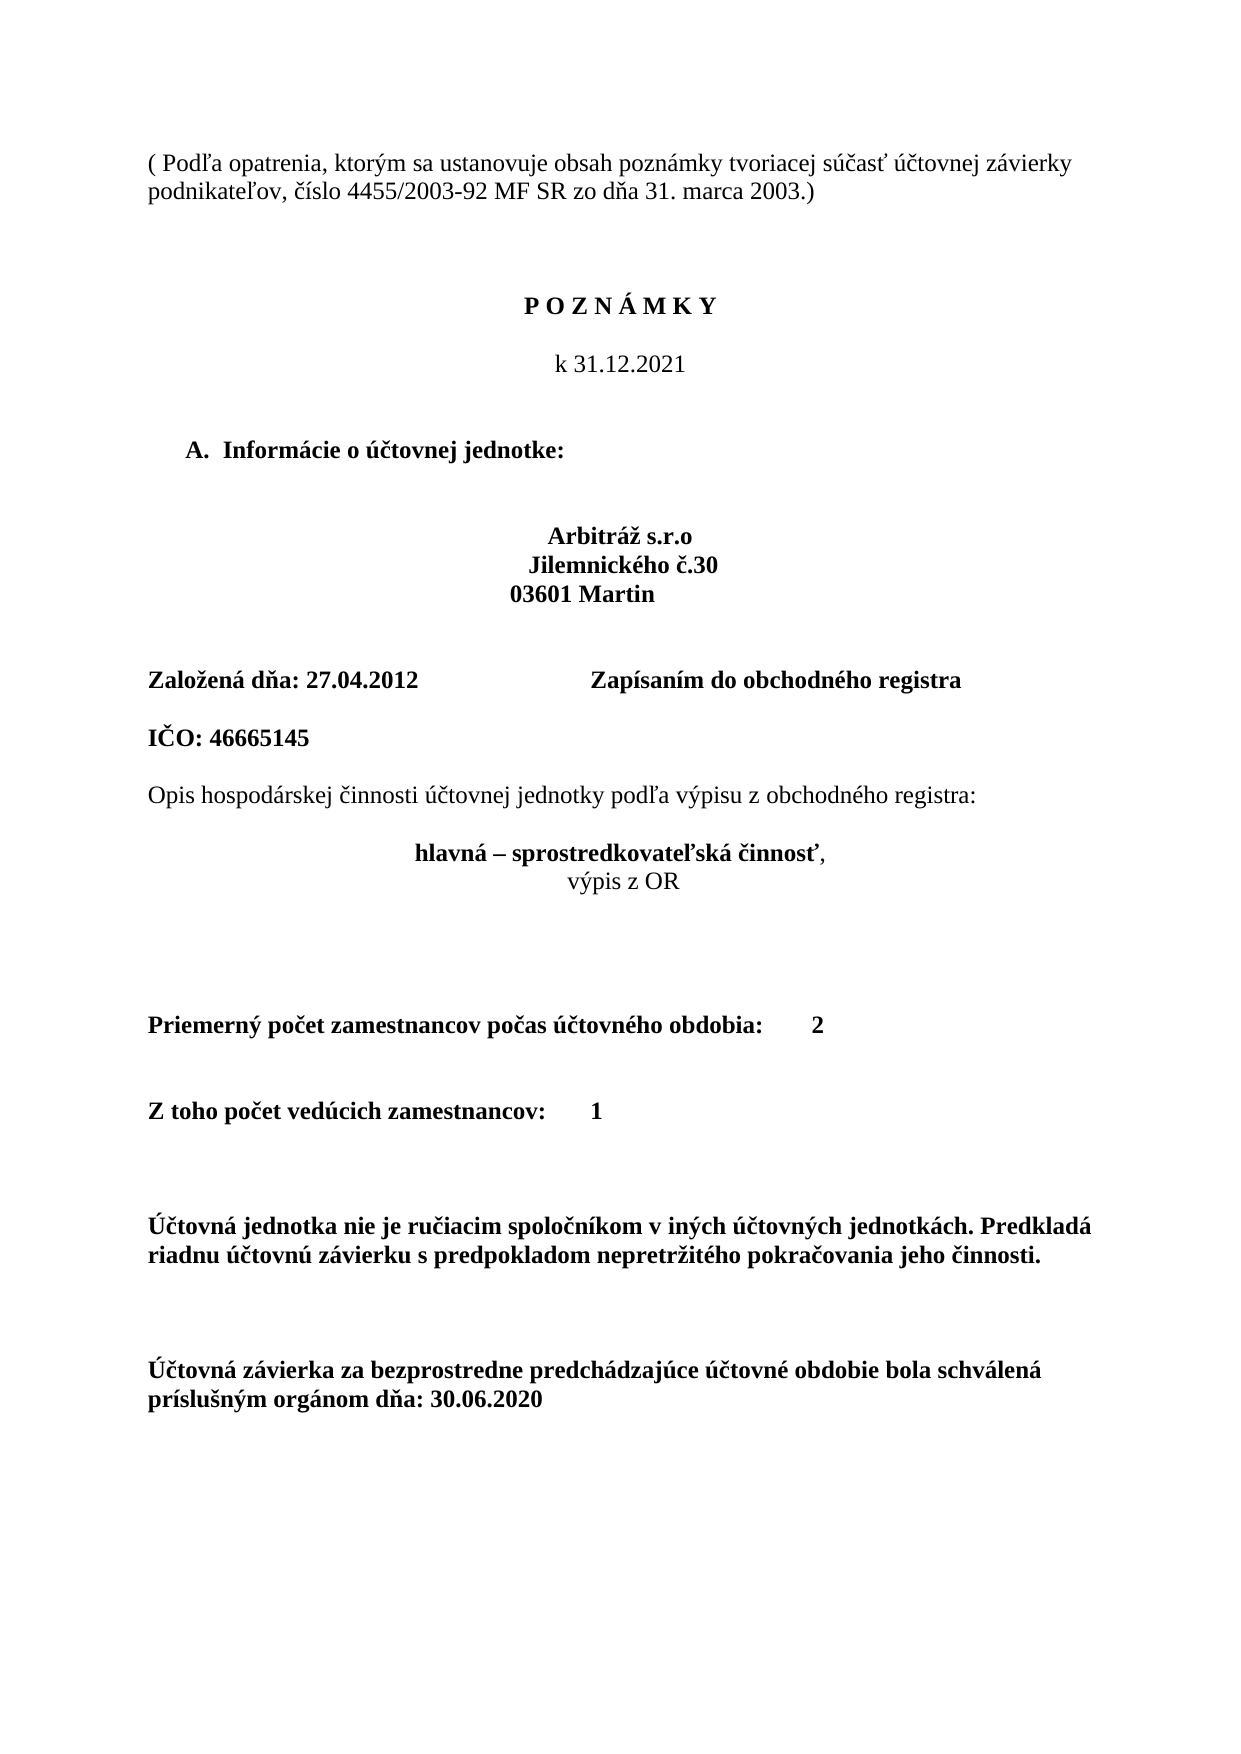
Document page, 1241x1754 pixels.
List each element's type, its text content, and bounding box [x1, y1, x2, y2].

text Opis hospodárskej činnosti účtovnej jednotky podľa výpisu z obchodného registra: [148, 780, 1092, 809]
text k 31.12.2021 [148, 349, 1092, 378]
text Priemerný počet zamestnancov počas účtovného obdobia: 2 [148, 1010, 1092, 1039]
text Z toho počet vedúcich zamestnancov: 1 [148, 1096, 1092, 1125]
list Informácie o účtovnej jednotke: [185, 435, 1092, 464]
text IČO: 46665145 [148, 723, 1092, 751]
text Založená dňa: 27.04.2012 Zapísaním do obchodného registra [148, 665, 1092, 694]
text Účtovná jednotka nie je ručiacim spoločníkom v iných účtovných jednotkách. Predkladá riadnu účtovnú závierku s predpokladom nepretržitého pokračovania jeho činnosti. [148, 1211, 1092, 1269]
text ( Podľa opatrenia, ktorým sa ustanovuje obsah poznámky tvoriacej súčasť účtovnej závierky podnikateľov, číslo 4455/2003-92 MF SR zo dňa 31. marca 2003.) [148, 148, 1092, 205]
text Jilemnického č.30 [148, 550, 1092, 579]
text Účtovná závierka za bezprostredne predchádzajúce účtovné obdobie bola schválená príslušným orgánom dňa: 30.06.2020 [148, 1355, 1092, 1413]
text hlavná – sprostredkovateľská činnosť, [148, 838, 1092, 866]
text Arbitráž s.r.o [148, 521, 1092, 550]
text výpis z OR [148, 866, 1092, 895]
text 03601 Martin [148, 579, 1092, 608]
text P O Z N Á M K Y [148, 291, 1092, 320]
